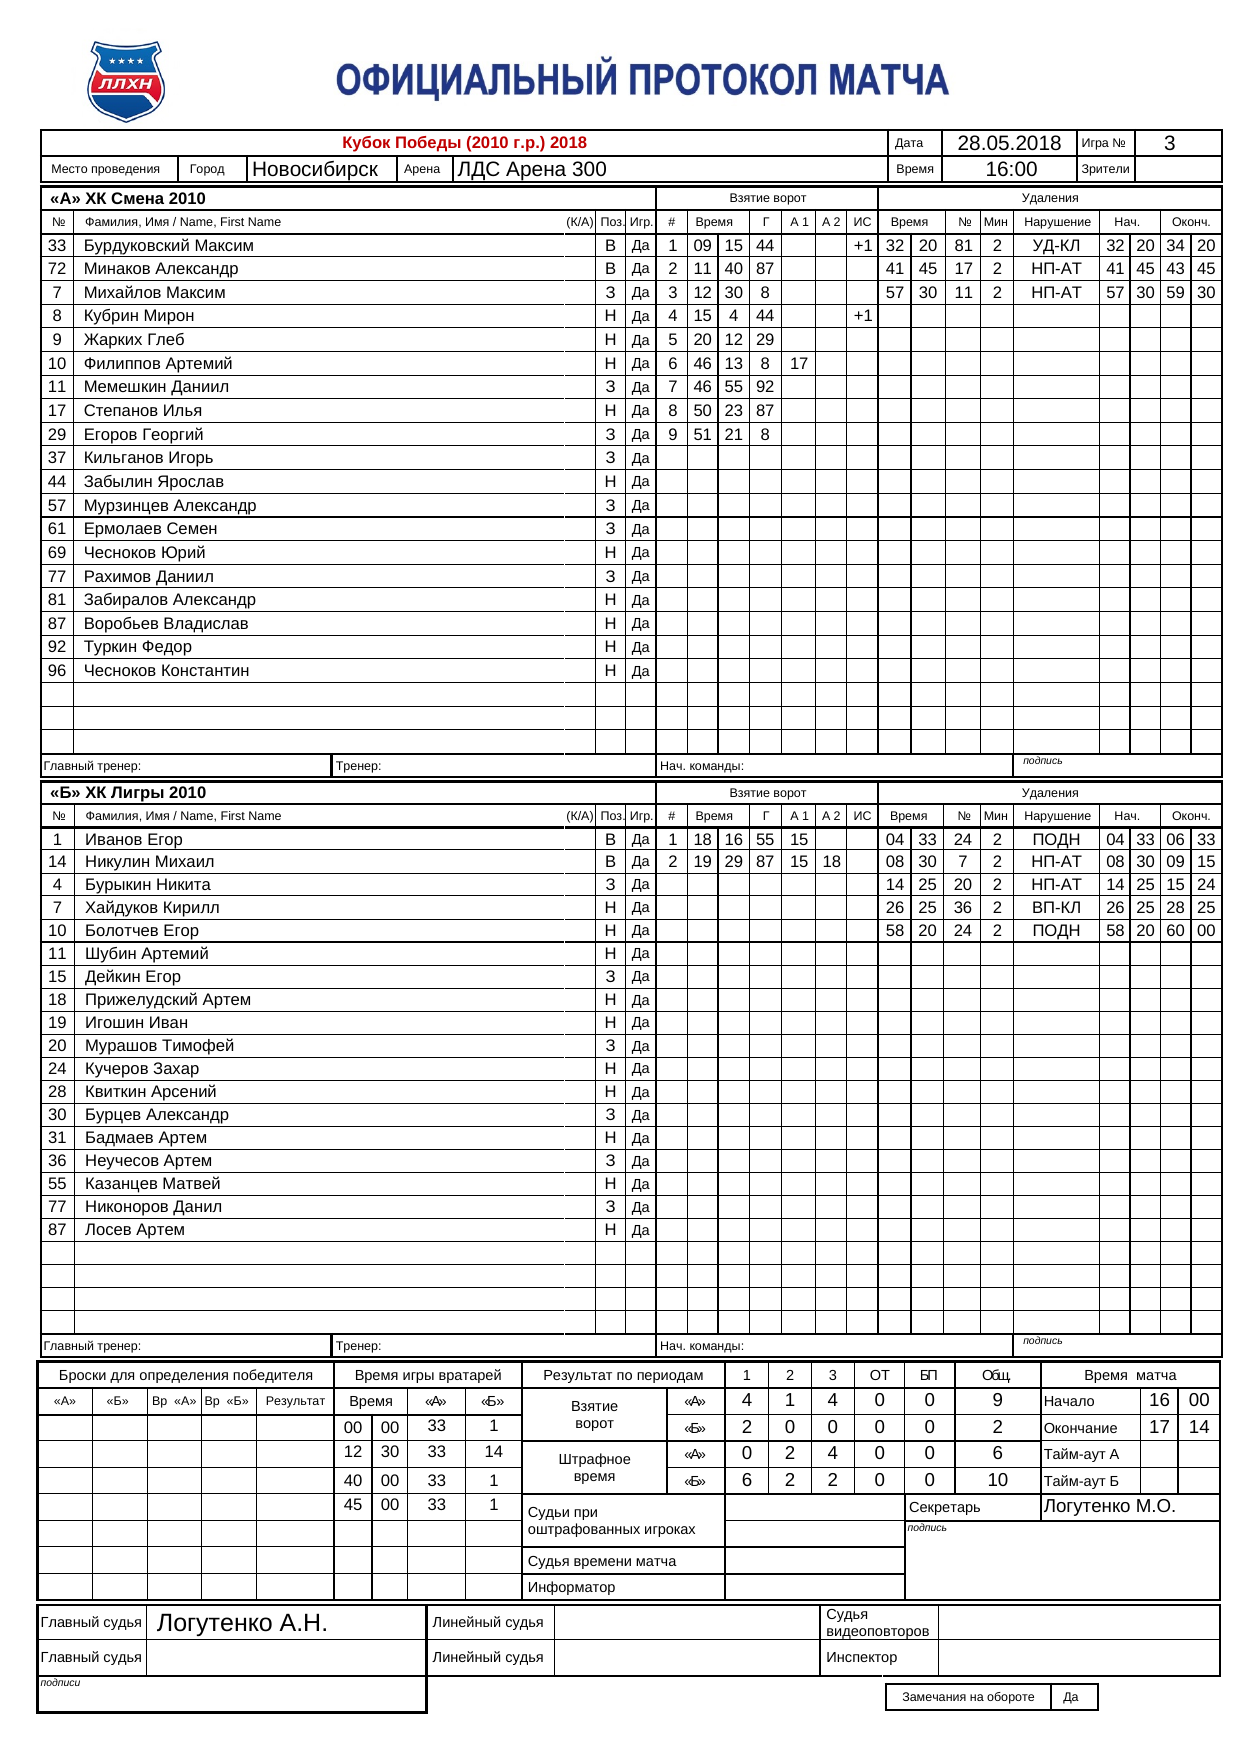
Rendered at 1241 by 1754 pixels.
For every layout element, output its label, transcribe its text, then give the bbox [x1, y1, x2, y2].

table_cell Н [596, 943, 625, 964]
table_cell Бурдуковский Максим [74, 235, 564, 256]
table_cell [1014, 636, 1099, 658]
table_cell [912, 470, 945, 493]
table_cell Туркин Федор [74, 636, 564, 658]
table_cell [782, 659, 815, 682]
picture [5, 28, 1179, 129]
table_cell [879, 730, 910, 753]
table_cell № [944, 805, 980, 826]
table_cell [879, 541, 910, 564]
table_cell [981, 966, 1013, 987]
table_cell [750, 920, 781, 941]
table_cell [657, 1035, 687, 1057]
table_header «Б» ХК Лигры 2010 [42, 783, 655, 803]
table_cell [1192, 376, 1221, 398]
table_cell Логутенко М.О. [1042, 1495, 1219, 1520]
table_cell [74, 730, 564, 753]
table_cell [1100, 352, 1129, 374]
table_cell [879, 588, 910, 611]
table_cell 2 [812, 1468, 854, 1493]
table_cell [981, 470, 1013, 493]
table_cell З [596, 423, 625, 445]
table_cell 30 [1131, 850, 1160, 872]
table_cell 33 [1192, 829, 1221, 849]
table_cell [782, 541, 815, 564]
table_cell 8 [42, 305, 73, 327]
table_cell [719, 707, 749, 729]
table_cell [1014, 565, 1099, 587]
table_cell [565, 1219, 595, 1241]
table_cell [782, 989, 815, 1011]
table_cell [565, 399, 595, 422]
table_cell [596, 683, 625, 706]
table_cell [148, 1521, 201, 1546]
table_cell [1161, 1311, 1190, 1333]
table_cell [939, 1606, 1219, 1639]
table_cell [1161, 352, 1190, 374]
table_cell 8 [750, 352, 781, 374]
table_cell [719, 1219, 749, 1241]
table_cell [42, 1311, 74, 1333]
table_cell [596, 730, 625, 753]
table_cell [879, 352, 910, 374]
table_cell [657, 966, 687, 987]
table_cell 00 [373, 1416, 407, 1440]
table_cell [565, 1242, 595, 1264]
table_cell [879, 1127, 910, 1149]
table_cell [1014, 376, 1099, 398]
table_cell 1 [769, 1389, 811, 1413]
table_cell [657, 588, 687, 611]
table_cell 06 [1161, 829, 1190, 849]
table_cell [912, 1288, 943, 1310]
table_cell [1192, 399, 1221, 422]
table_cell [1131, 1035, 1160, 1057]
table_cell ИС [847, 805, 877, 826]
table_cell [1014, 1035, 1099, 1057]
table_cell [782, 1081, 815, 1103]
table_cell [1100, 541, 1129, 564]
table_cell [782, 874, 815, 895]
table_cell [981, 612, 1013, 634]
table_cell [981, 588, 1013, 611]
table_cell [1192, 659, 1221, 682]
table_cell [816, 328, 846, 351]
table_cell [1131, 1311, 1160, 1333]
table_cell [719, 659, 749, 682]
table_cell 45 [1131, 257, 1160, 280]
table_cell 34 [1161, 235, 1190, 256]
table_cell 12 [719, 328, 749, 351]
table_cell Н [596, 920, 625, 941]
table_cell [750, 1012, 781, 1033]
table_cell Да [626, 399, 655, 422]
table_cell [981, 494, 1013, 516]
table_cell [1161, 494, 1190, 516]
table_cell [912, 1173, 943, 1195]
table_cell 46 [688, 352, 717, 374]
table_cell [657, 1104, 687, 1126]
table_cell [1161, 518, 1190, 540]
table_cell Нач. команды: [657, 1335, 1012, 1356]
table_cell [1131, 541, 1160, 564]
table_cell [1100, 683, 1129, 706]
table_cell [657, 1150, 687, 1172]
table_cell [912, 1196, 943, 1218]
table_cell Главный тренер: [42, 755, 330, 776]
table_cell [750, 966, 781, 987]
table_cell 51 [688, 423, 717, 445]
table_cell [1100, 730, 1129, 753]
table_cell [565, 683, 595, 706]
table_cell [93, 1547, 147, 1573]
table_cell [782, 1219, 815, 1241]
table_cell [1192, 1242, 1221, 1264]
table_cell Неучесов Артем [75, 1150, 564, 1172]
table_cell [816, 829, 846, 849]
table_cell [1100, 1242, 1129, 1264]
table_cell [750, 1219, 781, 1241]
table_cell 20 [912, 235, 945, 256]
table_cell 4 [719, 305, 749, 327]
table_cell 2 [981, 235, 1013, 256]
table_cell 8 [750, 281, 781, 303]
table_cell Тайм-аут А [1042, 1441, 1140, 1467]
table_cell Егоров Георгий [74, 423, 564, 445]
table_cell [750, 707, 781, 729]
table_cell [981, 989, 1013, 1011]
table_cell [688, 1196, 717, 1218]
table_cell [565, 612, 595, 634]
table_cell [782, 966, 815, 987]
table_cell 20 [42, 1035, 74, 1057]
table_cell [688, 636, 717, 658]
table_cell [335, 1574, 371, 1599]
table_cell Да [626, 1150, 655, 1172]
table_cell [688, 565, 717, 587]
table_cell Да [626, 850, 655, 872]
table_cell [750, 1058, 781, 1079]
table_cell +1 [847, 235, 877, 256]
table_cell Секретарь [906, 1495, 1040, 1520]
table_cell 41 [879, 257, 910, 280]
table_cell 45 [1192, 257, 1221, 280]
table_cell 92 [42, 636, 73, 658]
table_cell [626, 730, 655, 753]
table_cell [1100, 423, 1129, 445]
table_cell Чесноков Константин [74, 659, 564, 682]
table_cell [912, 1104, 943, 1126]
table_cell [946, 494, 980, 516]
table_cell [912, 730, 945, 753]
table_cell [912, 1242, 943, 1264]
table_cell [912, 1012, 943, 1033]
table_cell [626, 1242, 655, 1264]
table_cell 11 [42, 943, 74, 964]
table_cell 4 [812, 1442, 854, 1467]
table_cell [1100, 1035, 1129, 1057]
table_cell [1100, 518, 1129, 540]
table_cell [565, 636, 595, 658]
table_cell 87 [42, 1219, 74, 1241]
table_cell # [657, 805, 687, 826]
table_cell [782, 1127, 815, 1149]
table_cell Время [335, 1389, 407, 1413]
table_cell [847, 1311, 877, 1333]
table_cell [879, 1081, 910, 1103]
table_cell [42, 730, 73, 753]
table_cell [657, 1081, 687, 1103]
table_cell 10 [42, 920, 74, 941]
table_cell [981, 399, 1013, 422]
table_cell [847, 920, 877, 941]
table_cell Да [626, 1127, 655, 1149]
table_cell [816, 541, 846, 564]
table_cell [335, 1547, 371, 1573]
table_cell # [657, 211, 687, 233]
table_cell 4 [812, 1389, 854, 1413]
table_cell 33 [408, 1416, 465, 1440]
table_cell [1192, 989, 1221, 1011]
table_cell [1161, 1127, 1190, 1149]
table_cell [42, 1242, 74, 1264]
table_cell [981, 943, 1013, 964]
table_cell [912, 588, 945, 611]
table_cell 21 [719, 423, 749, 445]
table_cell [719, 966, 749, 987]
table_cell Да [626, 1173, 655, 1195]
table_cell Да [626, 376, 655, 398]
table_cell [981, 305, 1013, 327]
table_cell [847, 1219, 877, 1241]
table_cell [944, 966, 980, 987]
table_cell [816, 1058, 846, 1079]
table_cell [1192, 1196, 1221, 1218]
table_cell [1161, 1104, 1190, 1126]
table_cell [1192, 1150, 1221, 1172]
table_cell [719, 1104, 749, 1126]
table_cell [782, 683, 815, 706]
table_cell 57 [879, 281, 910, 303]
table_cell [565, 874, 595, 895]
table_cell [657, 1196, 687, 1218]
table_cell [750, 541, 781, 564]
table_cell В [596, 850, 625, 872]
table_cell [1192, 1127, 1221, 1149]
table_cell [1192, 966, 1221, 987]
table_cell [944, 1288, 980, 1310]
table_cell Судья видеоповторов [821, 1606, 938, 1639]
table_cell НП-АТ [1014, 874, 1099, 895]
table_cell [1131, 683, 1160, 706]
table_cell 0 [769, 1415, 811, 1440]
table_cell [816, 446, 846, 469]
table_cell Мемешкин Даниил [74, 376, 564, 398]
table_cell [202, 1574, 256, 1599]
table_cell [1014, 541, 1099, 564]
table_cell [1014, 588, 1099, 611]
table_cell 3 [657, 281, 687, 303]
table_cell [1161, 1081, 1190, 1103]
table_cell [1014, 399, 1099, 422]
table_cell [879, 1265, 910, 1287]
table_cell [879, 683, 910, 706]
table_cell [565, 1012, 595, 1033]
table_cell [782, 518, 815, 540]
table_cell [981, 1173, 1013, 1195]
table_cell [74, 683, 564, 706]
table_cell [565, 494, 595, 516]
table_cell [1192, 1288, 1221, 1310]
table_cell 77 [42, 565, 73, 587]
table_cell З [596, 281, 625, 303]
table_cell [1192, 328, 1221, 351]
table_cell [1014, 328, 1099, 351]
table_cell [847, 1265, 877, 1287]
table_cell [373, 1574, 407, 1599]
table_cell [946, 636, 980, 658]
table_cell 44 [750, 305, 781, 327]
table_cell [912, 541, 945, 564]
table_cell [847, 1196, 877, 1218]
table_cell [657, 659, 687, 682]
table_cell [719, 565, 749, 587]
table_cell [1014, 1288, 1099, 1310]
table_cell [1014, 305, 1099, 327]
table_cell [946, 541, 980, 564]
table_cell 13 [719, 352, 749, 374]
table_cell 0 [855, 1389, 904, 1413]
table_cell 57 [1100, 281, 1129, 303]
table_cell 15 [42, 966, 74, 987]
table_cell Время [889, 157, 941, 181]
table_cell Да [626, 636, 655, 658]
table_cell [750, 518, 781, 540]
table_cell Да [626, 328, 655, 351]
table_cell [816, 636, 846, 658]
table_cell [1131, 989, 1160, 1011]
table_cell [42, 707, 73, 729]
table_cell [596, 1242, 625, 1264]
table_cell [1014, 1012, 1099, 1033]
table_cell Вр «А» [148, 1389, 201, 1413]
table_cell 14 [1179, 1415, 1219, 1440]
table_cell [1131, 376, 1160, 398]
table_cell 7 [42, 896, 74, 918]
table_cell [1100, 1150, 1129, 1172]
table_cell З [596, 1104, 625, 1126]
table_cell [879, 1242, 910, 1264]
table_cell [1161, 1150, 1190, 1172]
table_cell Время [688, 805, 749, 826]
table_cell [782, 399, 815, 422]
table_cell [816, 1127, 846, 1149]
table_cell [688, 1012, 717, 1033]
table_cell Кучеров Захар [75, 1058, 564, 1079]
table_cell [847, 1127, 877, 1149]
table_cell Да [626, 1058, 655, 1079]
table_cell 33 [408, 1494, 465, 1520]
table_cell Время [879, 805, 943, 826]
table_cell [1141, 1441, 1177, 1467]
table_cell [816, 1265, 846, 1287]
table_cell [750, 874, 781, 895]
table_cell [39, 1547, 92, 1573]
table_cell [657, 683, 687, 706]
table_cell [726, 1548, 904, 1573]
table_cell [1131, 707, 1160, 729]
table_header ОТ [855, 1363, 904, 1387]
table_cell 50 [688, 399, 717, 422]
table_cell Да [626, 446, 655, 469]
table_cell [912, 352, 945, 374]
table_cell Да [626, 1104, 655, 1126]
table_cell [626, 683, 655, 706]
table_cell [657, 541, 687, 564]
table_cell [782, 1104, 815, 1126]
table_cell [1131, 1242, 1160, 1264]
table_cell [1161, 989, 1190, 1011]
table_cell 12 [688, 281, 717, 303]
table_cell [719, 636, 749, 658]
table_cell [1131, 423, 1160, 445]
table_cell 61 [42, 518, 73, 540]
table_cell [93, 1441, 147, 1467]
table_cell [847, 328, 877, 351]
table_cell [816, 966, 846, 987]
table_cell [847, 896, 877, 918]
table_cell [1131, 612, 1160, 634]
table_cell 8 [750, 423, 781, 445]
table_cell [257, 1547, 333, 1573]
table_cell 87 [750, 399, 781, 422]
table_cell [565, 1127, 595, 1149]
table_cell [1192, 305, 1221, 327]
table_cell В [596, 257, 625, 280]
table_cell [750, 989, 781, 1011]
table_cell [688, 989, 717, 1011]
table_cell [879, 943, 910, 964]
table_cell [1131, 399, 1160, 422]
table_cell [847, 829, 877, 849]
table_cell [782, 1012, 815, 1033]
table_cell [74, 707, 564, 729]
table_cell Время [688, 211, 749, 233]
table_cell 0 [855, 1442, 904, 1467]
table_header Дата [889, 131, 941, 155]
table_cell [1131, 1288, 1160, 1310]
table_cell 2 [657, 850, 687, 872]
table_cell 9 [956, 1389, 1040, 1413]
table_cell [782, 1311, 815, 1333]
table_cell [688, 707, 717, 729]
table_cell [981, 1242, 1013, 1264]
table_cell 25 [1131, 896, 1160, 918]
table_cell 10 [956, 1468, 1040, 1493]
table_cell [1014, 423, 1099, 445]
table_cell [39, 1468, 92, 1493]
table_cell [912, 446, 945, 469]
table_cell [719, 1127, 749, 1149]
table_cell [148, 1494, 201, 1520]
table_cell [750, 565, 781, 587]
table_cell [1161, 588, 1190, 611]
table_header 3 [812, 1363, 854, 1387]
table_cell [1100, 1104, 1129, 1126]
table_cell [688, 1081, 717, 1103]
table_cell [750, 1150, 781, 1172]
table_cell [912, 518, 945, 540]
table_cell подпись [1014, 1335, 1221, 1356]
table_cell [912, 943, 943, 964]
table_cell 2 [769, 1442, 811, 1467]
table_cell Н [596, 989, 625, 1011]
table_cell [257, 1521, 333, 1546]
table_cell [1014, 943, 1099, 964]
table_cell Фамилия, Имя / Name, First Name [74, 211, 565, 233]
table_cell 29 [42, 423, 73, 445]
table_cell [946, 352, 980, 374]
table_cell [1161, 446, 1190, 469]
table_cell [202, 1416, 256, 1440]
table_cell Игр. [626, 805, 655, 826]
table_cell Бадмаев Артем [75, 1127, 564, 1149]
table_cell [981, 1265, 1013, 1287]
table_cell [816, 1219, 846, 1241]
table_cell [688, 1173, 717, 1195]
table_header Удаления [879, 783, 1221, 803]
table_cell [565, 565, 595, 587]
table_cell [565, 966, 595, 987]
table_cell [719, 989, 749, 1011]
table_cell [847, 874, 877, 895]
table_cell [946, 328, 980, 351]
table_cell [148, 1441, 201, 1467]
table_cell [816, 1196, 846, 1218]
table_cell Да [626, 1219, 655, 1241]
table_cell [750, 612, 781, 634]
table_cell [1192, 683, 1221, 706]
table_cell [1014, 730, 1099, 753]
table_cell [912, 1311, 943, 1333]
table_cell [816, 943, 846, 964]
table_cell Поз. [596, 211, 625, 233]
table_cell [1131, 1173, 1160, 1195]
table_cell [1192, 565, 1221, 587]
table_cell [981, 328, 1013, 351]
table_cell [39, 1574, 92, 1599]
table_cell [1014, 352, 1099, 374]
table_cell [816, 896, 846, 918]
table_cell 44 [42, 470, 73, 493]
table_cell [1100, 636, 1129, 658]
table_cell [1161, 1173, 1190, 1195]
table_cell Главный судья [39, 1640, 146, 1675]
table_cell [657, 612, 687, 634]
table_cell [750, 1196, 781, 1218]
table_cell [688, 1288, 717, 1310]
table_cell [1179, 1468, 1219, 1493]
table_cell [1161, 1265, 1190, 1287]
table_cell [912, 659, 945, 682]
table_cell [1131, 659, 1160, 682]
table_cell [816, 1012, 846, 1033]
table_cell 55 [42, 1173, 74, 1195]
table_cell [688, 541, 717, 564]
table_cell [719, 1311, 749, 1333]
table_cell [335, 1521, 371, 1546]
table_cell НП-АТ [1014, 257, 1099, 280]
table_cell 28 [1161, 896, 1190, 918]
table_cell [719, 446, 749, 469]
table_cell 0 [855, 1415, 904, 1440]
table_cell [1192, 1219, 1221, 1241]
table_cell [1161, 399, 1190, 422]
table_cell Н [596, 1173, 625, 1195]
table_cell Тренер: [333, 755, 655, 776]
table_cell [946, 707, 980, 729]
table_cell Да [626, 829, 655, 849]
table_cell 15 [1161, 874, 1190, 895]
table_cell [719, 730, 749, 753]
table_cell Да [626, 257, 655, 280]
table_cell [565, 896, 595, 918]
table_cell Да [626, 352, 655, 374]
table_cell 2 [981, 896, 1013, 918]
table_cell [1161, 683, 1190, 706]
table_cell В [596, 235, 625, 256]
table_cell 0 [905, 1442, 954, 1467]
table_cell [202, 1494, 256, 1520]
table_cell [565, 1035, 595, 1057]
table_cell [565, 829, 595, 849]
table_cell [565, 1288, 595, 1310]
table_cell [1141, 1468, 1177, 1493]
table_cell Да [626, 896, 655, 918]
table_cell 09 [688, 235, 717, 256]
table_cell Да [626, 1012, 655, 1033]
table_cell [1131, 305, 1160, 327]
table_cell [719, 1173, 749, 1195]
table_cell [847, 659, 877, 682]
table_cell [981, 1311, 1013, 1333]
table_cell [726, 1521, 904, 1546]
table_cell 26 [1100, 896, 1129, 918]
table_cell [626, 1288, 655, 1310]
table_cell [657, 943, 687, 964]
table_cell [565, 730, 595, 753]
table_cell Н [596, 1127, 625, 1149]
table_cell «Б » [466, 1389, 521, 1413]
table_cell Да [626, 874, 655, 895]
table_cell ПОДН [1014, 829, 1099, 849]
table_cell [912, 966, 943, 987]
table_cell Воробьев Владислав [74, 612, 564, 634]
table_cell [719, 683, 749, 706]
table_cell [1014, 612, 1099, 634]
table_cell [1192, 494, 1221, 516]
table_cell [565, 1081, 595, 1103]
table_cell 2 [981, 257, 1013, 280]
table_cell [1014, 518, 1099, 540]
table_cell А 1 [782, 805, 815, 826]
table_cell [565, 1265, 595, 1287]
table_cell [1131, 328, 1160, 351]
table_cell 20 [1131, 235, 1160, 256]
table_cell 16 [719, 829, 749, 849]
table_cell [565, 235, 595, 256]
table_cell [750, 1035, 781, 1057]
table_cell [816, 352, 846, 374]
table_cell [1192, 446, 1221, 469]
table_cell (К/А) [565, 211, 595, 233]
table_cell Н [596, 305, 625, 327]
table_cell Нарушение [1014, 211, 1099, 233]
table_cell Хайдуков Кирилл [75, 896, 564, 918]
table_cell № [42, 805, 74, 826]
table_cell [657, 470, 687, 493]
table_cell А 1 [782, 211, 815, 233]
table_cell 15 [719, 235, 749, 256]
table_cell Да [626, 1196, 655, 1218]
table_cell [688, 920, 717, 941]
table_cell [981, 1288, 1013, 1310]
table_cell [75, 1311, 564, 1333]
table_cell [946, 588, 980, 611]
table_cell 04 [1100, 829, 1129, 849]
table_cell [782, 707, 815, 729]
table_cell Н [596, 328, 625, 351]
table_cell [912, 1265, 943, 1287]
table_cell [981, 707, 1013, 729]
table_cell 1 [657, 829, 687, 849]
table_cell 14 [1100, 874, 1129, 895]
table_cell [1100, 494, 1129, 516]
table_cell [657, 565, 687, 587]
table_cell 30 [912, 281, 945, 303]
table_cell [1131, 943, 1160, 964]
table_cell 14 [42, 850, 74, 872]
table_cell [847, 612, 877, 634]
table_cell [565, 850, 595, 872]
table_cell 00 [373, 1468, 407, 1493]
table_cell [912, 636, 945, 658]
table_cell 9 [42, 328, 73, 351]
table_cell [946, 518, 980, 540]
table_cell [879, 966, 910, 987]
table_cell [816, 874, 846, 895]
table_cell Да [626, 920, 655, 941]
table_cell 30 [1192, 281, 1221, 303]
table_cell 00 [335, 1416, 371, 1440]
table_cell [1014, 1173, 1099, 1195]
table_cell [883, 1677, 1220, 1681]
table_cell [1100, 565, 1129, 587]
table_cell [879, 494, 910, 516]
table_cell [847, 423, 877, 445]
table_cell 33 [1131, 829, 1160, 849]
table_cell № [42, 211, 73, 233]
table_cell 25 [1131, 874, 1160, 895]
table_cell [1014, 446, 1099, 469]
table_cell [1131, 470, 1160, 493]
table_cell [1131, 636, 1160, 658]
table_cell В [596, 829, 625, 849]
table_cell [847, 943, 877, 964]
table_cell [1014, 1150, 1099, 1172]
table_cell [879, 1150, 910, 1172]
table_cell [847, 281, 877, 303]
table_cell [816, 588, 846, 611]
table_cell [565, 470, 595, 493]
table_cell [879, 423, 910, 445]
table_cell 17 [946, 257, 980, 280]
table_cell [944, 1081, 980, 1103]
table_cell 58 [1100, 920, 1129, 941]
table_cell [565, 659, 595, 682]
table_cell [782, 1173, 815, 1195]
table_cell 19 [42, 1012, 74, 1033]
table_cell [1014, 966, 1099, 987]
table_cell Михайлов Максим [74, 281, 564, 303]
table_cell «А» [668, 1389, 724, 1413]
table_cell [782, 328, 815, 351]
table_cell [946, 470, 980, 493]
table_cell [981, 1035, 1013, 1057]
table_cell 0 [855, 1468, 904, 1493]
table_cell [1192, 1104, 1221, 1126]
table_cell 44 [750, 235, 781, 256]
table_cell 2 [981, 850, 1013, 872]
table_cell [688, 446, 717, 469]
table_cell [946, 683, 980, 706]
table_cell [565, 305, 595, 327]
table_cell 24 [944, 829, 980, 849]
table_header 3 [1136, 131, 1221, 155]
table_cell [657, 920, 687, 941]
table_cell [688, 943, 717, 964]
table_cell 4 [42, 874, 74, 895]
table_cell [944, 1104, 980, 1126]
table_cell [1100, 707, 1129, 729]
table_cell [944, 1150, 980, 1172]
table_cell Мин [981, 211, 1013, 233]
table_cell [719, 1265, 749, 1287]
table_header Броски для определения победителя [39, 1363, 333, 1387]
table_cell [879, 1012, 910, 1033]
table_cell [944, 1265, 980, 1287]
table_cell [1131, 588, 1160, 611]
table_cell [1161, 943, 1190, 964]
table_cell [148, 1416, 201, 1440]
table_cell [1131, 730, 1160, 753]
table_cell 00 [373, 1494, 407, 1520]
table_cell [981, 352, 1013, 374]
table_cell [816, 470, 846, 493]
table_cell Линейный судья [428, 1640, 554, 1675]
table_cell [42, 1288, 74, 1310]
table_cell Мурашов Тимофей [75, 1035, 564, 1057]
table_cell Болотчев Егор [75, 920, 564, 941]
table_cell 09 [1161, 850, 1190, 872]
table_cell [847, 1081, 877, 1103]
table_cell 6 [956, 1442, 1040, 1467]
table_header «А» ХК Смена 2010 [42, 188, 655, 209]
table_cell [688, 470, 717, 493]
table_header Замечания на обороте [887, 1685, 1050, 1709]
table_cell [847, 352, 877, 374]
table_cell [912, 565, 945, 587]
table_cell 1 [466, 1468, 521, 1493]
table_cell [944, 1242, 980, 1264]
table_cell 59 [1161, 281, 1190, 303]
table_cell [847, 1242, 877, 1264]
table_cell [750, 1311, 781, 1333]
table_cell [1161, 1035, 1190, 1057]
table_cell [981, 1219, 1013, 1241]
table_cell [719, 1242, 749, 1264]
table_cell [946, 399, 980, 422]
table_cell [816, 281, 846, 303]
table_cell [879, 470, 910, 493]
table_cell [847, 850, 877, 872]
table_header Общ. [956, 1363, 1040, 1387]
table_cell [847, 1035, 877, 1057]
table_cell З [596, 874, 625, 895]
table_cell [879, 1104, 910, 1126]
table_cell [719, 518, 749, 540]
table_cell [782, 1035, 815, 1057]
table_cell [565, 541, 595, 564]
table_cell 45 [912, 257, 945, 280]
table_cell Н [596, 1081, 625, 1103]
table_cell [750, 943, 781, 964]
table_cell [816, 1173, 846, 1195]
table_cell [565, 1058, 595, 1079]
table_cell [75, 1288, 564, 1310]
table_cell [1100, 1219, 1129, 1241]
table_cell ВП-КЛ [1014, 896, 1099, 918]
table_cell Н [596, 1219, 625, 1241]
table_cell подпись [906, 1522, 1219, 1599]
table_cell Да [626, 659, 655, 682]
table_cell [816, 518, 846, 540]
table_cell [39, 1494, 92, 1520]
table_cell [782, 920, 815, 941]
table_cell [847, 730, 877, 753]
table_cell Новосибирск [248, 157, 396, 181]
table_cell Вр «Б» [202, 1389, 256, 1413]
table_cell [1192, 636, 1221, 658]
table_cell З [596, 1196, 625, 1218]
table_cell [657, 1311, 687, 1333]
table_cell [816, 1242, 846, 1264]
table_cell [466, 1521, 521, 1546]
table_cell [912, 399, 945, 422]
table_cell Информатор [523, 1575, 724, 1599]
table_cell [879, 446, 910, 469]
table_cell [847, 257, 877, 280]
table_cell [944, 1173, 980, 1195]
table_cell [1014, 989, 1099, 1011]
table_cell 16:00 [943, 157, 1076, 181]
table_cell [148, 1547, 201, 1573]
table_cell 28 [42, 1081, 74, 1103]
table_cell [657, 1242, 687, 1264]
table_cell [555, 1640, 819, 1675]
table_cell 31 [42, 1127, 74, 1149]
table_cell [782, 1242, 815, 1264]
table_cell Место проведения [42, 157, 177, 181]
table_cell [408, 1547, 465, 1573]
table_cell [565, 518, 595, 540]
table_cell [1131, 1081, 1160, 1103]
table_cell Окончание [1042, 1415, 1140, 1440]
table_cell [1014, 1081, 1099, 1103]
table_cell Н [596, 352, 625, 374]
table_cell 2 [981, 874, 1013, 895]
table_cell [879, 305, 910, 327]
table_cell [981, 1081, 1013, 1103]
table_cell [1014, 707, 1099, 729]
table_cell [1014, 1242, 1099, 1264]
table_cell [688, 588, 717, 611]
table_cell (К/А) [565, 805, 595, 826]
table_cell [1014, 1127, 1099, 1149]
table_header Взятие ворот [657, 783, 877, 803]
table_cell [565, 1311, 595, 1333]
table_cell [847, 588, 877, 611]
table_cell Линейный судья [428, 1606, 554, 1639]
table_cell «А» [408, 1389, 465, 1413]
table_cell 2 [769, 1468, 811, 1493]
table_cell [750, 494, 781, 516]
table_cell [555, 1606, 819, 1639]
table_cell [257, 1416, 333, 1440]
table_cell [565, 1196, 595, 1218]
table_cell [719, 1196, 749, 1218]
table_cell Да [626, 943, 655, 964]
table_cell [1014, 470, 1099, 493]
table_header Удаления [879, 188, 1221, 209]
table_cell 4 [657, 305, 687, 327]
table_cell [1161, 376, 1190, 398]
table_cell [257, 1574, 333, 1599]
table_cell [688, 518, 717, 540]
table_cell З [596, 446, 625, 469]
table_cell Главный тренер: [42, 1335, 330, 1356]
table_cell [816, 235, 846, 256]
table_cell [981, 376, 1013, 398]
table_cell 6 [726, 1468, 768, 1493]
table_cell [565, 943, 595, 964]
table_cell [782, 1058, 815, 1079]
table_cell [782, 470, 815, 493]
table_cell 11 [688, 257, 717, 280]
table_cell [944, 1058, 980, 1079]
table_cell [981, 541, 1013, 564]
table_cell [688, 612, 717, 634]
table_cell ПОДН [1014, 920, 1099, 941]
table_cell УД-КЛ [1014, 235, 1099, 256]
table_cell [596, 1311, 625, 1333]
table_cell [816, 305, 846, 327]
table_cell 7 [42, 281, 73, 303]
table_cell [1131, 1104, 1160, 1126]
table_cell [1161, 423, 1190, 445]
table_cell Город [179, 157, 246, 181]
table_cell [257, 1494, 333, 1520]
table_cell [1100, 1127, 1129, 1149]
table_cell [657, 874, 687, 895]
table_cell Да [626, 1081, 655, 1103]
table_cell 45 [335, 1494, 371, 1520]
table_cell Да [626, 235, 655, 256]
table_cell 20 [944, 874, 980, 895]
table_cell [847, 1288, 877, 1310]
table_cell [565, 989, 595, 1011]
table_cell [626, 1265, 655, 1287]
table_cell [1014, 1196, 1099, 1218]
table_cell [981, 659, 1013, 682]
table_cell Фамилия, Имя / Name, First Name [75, 805, 565, 826]
table_cell [879, 636, 910, 658]
table_cell [1014, 1058, 1099, 1079]
table_cell Арена [398, 157, 452, 181]
table_cell Да [626, 588, 655, 611]
table_cell [750, 1173, 781, 1195]
table_cell 40 [335, 1468, 371, 1493]
table_cell [1014, 494, 1099, 516]
table_cell [1014, 683, 1099, 706]
table_cell [688, 1058, 717, 1079]
table_cell [688, 1265, 717, 1287]
table_cell [816, 1150, 846, 1172]
table_cell подпись [1014, 755, 1221, 776]
table_cell [466, 1547, 521, 1573]
table_cell [1100, 446, 1129, 469]
table_cell [565, 920, 595, 941]
table_cell [626, 707, 655, 729]
table_cell 87 [42, 612, 73, 634]
table_cell [1192, 730, 1221, 753]
table_cell З [596, 1035, 625, 1057]
table_cell З [596, 966, 625, 987]
table_cell 33 [912, 829, 943, 849]
table_cell [719, 920, 749, 941]
table_cell Игошин Иван [75, 1012, 564, 1033]
table_cell [719, 541, 749, 564]
table_cell [565, 707, 595, 729]
table_cell Тренер: [333, 1335, 655, 1356]
table_cell [1161, 1288, 1190, 1310]
table_cell [565, 1104, 595, 1126]
table_cell 69 [42, 541, 73, 564]
table_cell [879, 328, 910, 351]
table_cell Степанов Илья [74, 399, 564, 422]
table_cell Г [750, 211, 781, 233]
table_cell [657, 1012, 687, 1033]
table_cell [912, 494, 945, 516]
table_cell [782, 376, 815, 398]
table_cell [1161, 470, 1190, 493]
table_cell Мурзинцев Александр [74, 494, 564, 516]
table_cell [657, 1173, 687, 1195]
table_cell Игр. [626, 211, 655, 233]
table_cell Да [626, 518, 655, 540]
table_cell [657, 1219, 687, 1241]
table_cell [782, 588, 815, 611]
table_cell [148, 1468, 201, 1493]
table_cell Никоноров Данил [75, 1196, 564, 1218]
table_cell Нарушение [1014, 805, 1099, 826]
table_cell Тайм-аут Б [1042, 1468, 1140, 1493]
table_cell [688, 683, 717, 706]
table_cell [719, 494, 749, 516]
table_cell 33 [42, 235, 73, 256]
table_cell 30 [912, 850, 943, 872]
table_header Взятие ворот [657, 188, 877, 209]
table_cell [816, 989, 846, 1011]
table_cell [981, 1012, 1013, 1033]
table_cell 16 [1141, 1389, 1177, 1413]
table_cell Н [596, 1058, 625, 1079]
table_cell [657, 636, 687, 658]
table_cell [879, 518, 910, 540]
table_cell [596, 1265, 625, 1287]
table_cell [657, 494, 687, 516]
table_cell [1136, 157, 1221, 181]
table_cell [565, 328, 595, 351]
table_cell [1014, 1104, 1099, 1126]
table_cell 24 [944, 920, 980, 941]
table_cell Кубрин Мирон [74, 305, 564, 327]
table_cell 15 [1192, 850, 1221, 872]
table_cell Судьи при оштрафованных игроках [523, 1495, 724, 1546]
table_cell [1192, 1311, 1221, 1333]
table_cell [981, 423, 1013, 445]
table_cell 8 [657, 399, 687, 422]
table_cell [946, 730, 980, 753]
table_cell [1100, 376, 1129, 398]
table_cell [565, 352, 595, 374]
table_cell Н [596, 399, 625, 422]
table_cell 33 [408, 1468, 465, 1493]
table_cell 30 [42, 1104, 74, 1126]
table_cell [148, 1574, 201, 1599]
table_cell [879, 565, 910, 587]
table_cell [816, 376, 846, 398]
table_cell 87 [750, 850, 781, 872]
table_cell [816, 707, 846, 729]
table_cell Н [596, 612, 625, 634]
table_cell [1100, 328, 1129, 351]
table_cell [782, 1196, 815, 1218]
table_cell [1099, 1682, 1220, 1711]
table_cell [1192, 470, 1221, 493]
table_cell [944, 1012, 980, 1033]
table_cell 92 [750, 376, 781, 398]
table_cell [879, 612, 910, 634]
table_cell [257, 1441, 333, 1467]
table_cell [782, 1265, 815, 1287]
table_cell [1161, 541, 1190, 564]
table_cell [847, 707, 877, 729]
table_cell Да [626, 470, 655, 493]
table_cell Г [750, 805, 781, 826]
table_cell 04 [879, 829, 910, 849]
table_cell Логутенко А.Н. [147, 1606, 425, 1639]
table_cell [750, 1127, 781, 1149]
table_cell Забиралов Александр [74, 588, 564, 611]
table_cell [688, 1311, 717, 1333]
table_cell 41 [1100, 257, 1129, 280]
table_cell [1014, 1219, 1099, 1241]
table_cell [1161, 1219, 1190, 1241]
table_cell [1131, 966, 1160, 987]
table_cell Инспектор [821, 1640, 938, 1675]
table_header Игра № [1078, 131, 1134, 155]
table_cell [565, 1173, 595, 1195]
table_cell [782, 305, 815, 327]
table_cell [944, 1127, 980, 1149]
table_cell 36 [944, 896, 980, 918]
table_cell [1161, 966, 1190, 987]
table_cell подписи [39, 1677, 425, 1711]
table_header 2 [769, 1363, 811, 1387]
table_cell [565, 588, 595, 611]
table_cell [981, 1058, 1013, 1079]
table_cell Взятие ворот [523, 1389, 666, 1440]
table_cell [719, 612, 749, 634]
table_cell [657, 707, 687, 729]
table_cell [1192, 518, 1221, 540]
table_cell [782, 1150, 815, 1172]
table_cell Минаков Александр [74, 257, 564, 280]
table_cell [946, 446, 980, 469]
table_cell Н [596, 470, 625, 493]
table_cell 7 [657, 376, 687, 398]
table_cell [719, 1012, 749, 1033]
table_cell 9 [657, 423, 687, 445]
table_cell [408, 1574, 465, 1599]
table_cell 19 [688, 850, 717, 872]
table_cell [750, 446, 781, 469]
table_cell [75, 1242, 564, 1264]
table_cell З [596, 565, 625, 587]
table_cell [657, 1127, 687, 1149]
table_cell [688, 1127, 717, 1149]
table_cell Н [596, 541, 625, 564]
table_cell 11 [946, 281, 980, 303]
table_cell [782, 257, 815, 280]
table_cell [816, 659, 846, 682]
table_cell [847, 399, 877, 422]
table_cell [816, 920, 846, 941]
table_cell [782, 636, 815, 658]
table_cell [912, 1081, 943, 1103]
table_cell 40 [719, 257, 749, 280]
table_cell [1192, 1081, 1221, 1103]
table_cell [782, 423, 815, 445]
table_cell [912, 683, 945, 706]
table_cell [719, 1058, 749, 1079]
table_cell Штрафное время [523, 1442, 666, 1493]
table_cell [147, 1640, 425, 1675]
table_cell Забылин Ярослав [74, 470, 564, 493]
table_cell Н [596, 1012, 625, 1033]
table_cell [257, 1468, 333, 1493]
table_cell Бурыкин Никита [75, 874, 564, 895]
table_cell [946, 565, 980, 587]
table_cell [39, 1521, 92, 1546]
table_cell 43 [1161, 257, 1190, 280]
table_cell [847, 683, 877, 706]
table_cell [565, 281, 595, 303]
table_cell [1192, 943, 1221, 964]
table_cell Н [596, 636, 625, 658]
table_cell [879, 1196, 910, 1218]
table_cell [1131, 1196, 1160, 1218]
table_cell [42, 1265, 74, 1287]
table_cell [816, 730, 846, 753]
table_cell Да [626, 281, 655, 303]
table_cell ЛДС Арена 300 [454, 157, 887, 181]
table_cell [42, 683, 73, 706]
table_cell 2 [956, 1415, 1040, 1440]
table_cell Лосев Артем [75, 1219, 564, 1241]
table_cell [981, 565, 1013, 587]
table_cell [750, 683, 781, 706]
table_cell [1014, 1311, 1099, 1333]
table_cell [1131, 1127, 1160, 1149]
table_cell [1192, 423, 1221, 445]
table_cell 14 [466, 1441, 521, 1467]
table_cell [782, 565, 815, 587]
table_cell [657, 1288, 687, 1310]
table_cell [719, 470, 749, 493]
table_cell [944, 1311, 980, 1333]
table_cell 1 [466, 1494, 521, 1520]
table_cell [1192, 588, 1221, 611]
table_cell «Б» [668, 1415, 724, 1440]
table_cell Мин [981, 805, 1013, 826]
table_cell [981, 518, 1013, 540]
table_cell [1192, 1012, 1221, 1033]
table_cell 0 [905, 1389, 954, 1413]
table_cell 17 [782, 352, 815, 374]
table_cell [782, 1288, 815, 1310]
table_cell 20 [1131, 920, 1160, 941]
table_header Время игры вратарей [335, 1363, 521, 1387]
table_cell [847, 1104, 877, 1126]
table_cell 24 [42, 1058, 74, 1079]
table_cell З [596, 1150, 625, 1172]
table_cell 10 [42, 352, 73, 374]
table_cell [1100, 1081, 1129, 1103]
table_cell А 2 [816, 211, 846, 233]
table_cell 20 [912, 920, 943, 941]
table_cell [1100, 305, 1129, 327]
table_cell [816, 257, 846, 280]
table_cell 29 [719, 850, 749, 872]
table_cell [816, 683, 846, 706]
table_cell [565, 257, 595, 280]
table_cell 57 [42, 494, 73, 516]
table_cell Зрители [1078, 157, 1134, 181]
table_cell [1100, 470, 1129, 493]
table_cell Н [596, 659, 625, 682]
table_cell [1192, 541, 1221, 564]
table_cell [688, 494, 717, 516]
table_cell [912, 376, 945, 398]
table_cell [1100, 399, 1129, 422]
table_cell [847, 1012, 877, 1033]
table_cell 00 [1192, 920, 1221, 941]
table_cell Ермолаев Семен [74, 518, 564, 540]
table_cell Кильганов Игорь [74, 446, 564, 469]
table_cell [944, 1219, 980, 1241]
table_cell 26 [879, 896, 910, 918]
table_cell [981, 1104, 1013, 1126]
table_cell +1 [847, 305, 877, 327]
table_cell [565, 423, 595, 445]
table_cell 2 [657, 257, 687, 280]
table_cell [1161, 659, 1190, 682]
table_cell [657, 446, 687, 469]
table_cell [816, 1104, 846, 1126]
table_cell 7 [944, 850, 980, 872]
table_cell [750, 1265, 781, 1287]
table_cell [782, 281, 815, 303]
table_cell [1131, 494, 1160, 516]
table_cell [1161, 730, 1190, 753]
table_cell 18 [42, 989, 74, 1011]
table_cell [39, 1441, 92, 1467]
table_cell 29 [750, 328, 781, 351]
table_cell [750, 1242, 781, 1264]
table_cell [1192, 1265, 1221, 1287]
table_cell [373, 1521, 407, 1546]
table_cell «Б» [668, 1468, 724, 1493]
table_cell [847, 1058, 877, 1079]
table_cell [657, 1058, 687, 1079]
table_cell Да [626, 565, 655, 587]
table_cell [879, 707, 910, 729]
table_cell 87 [750, 257, 781, 280]
table_cell Нач. [1100, 805, 1160, 826]
table_cell [688, 1104, 717, 1126]
table_cell [688, 874, 717, 895]
table_cell [719, 943, 749, 964]
table_cell Нач. команды: [657, 755, 1012, 776]
table_cell [1131, 1150, 1160, 1172]
table_header 28.05.2018 [943, 131, 1076, 155]
table_cell [816, 1311, 846, 1333]
table_cell [1131, 446, 1160, 469]
table_cell [939, 1640, 1219, 1675]
table_cell [93, 1521, 147, 1546]
table_cell [750, 1104, 781, 1126]
table_cell [879, 1219, 910, 1241]
table_cell 23 [719, 399, 749, 422]
table_cell [847, 470, 877, 493]
table_cell [879, 376, 910, 398]
table_cell [719, 1035, 749, 1057]
table_cell 5 [657, 328, 687, 351]
table_cell [1192, 612, 1221, 634]
table_cell Главный судья [39, 1606, 146, 1639]
table_cell 1 [42, 829, 74, 849]
table_cell [1014, 659, 1099, 682]
table_cell «А» [668, 1442, 724, 1467]
table_cell [782, 612, 815, 634]
table_cell [782, 235, 815, 256]
table_cell А 2 [816, 805, 846, 826]
table_cell [879, 1058, 910, 1079]
table_cell З [596, 376, 625, 398]
table_cell 55 [719, 376, 749, 398]
table_cell [816, 494, 846, 516]
table_cell [1014, 1265, 1099, 1287]
table_cell [847, 1150, 877, 1172]
table_header БП [905, 1363, 954, 1387]
table_cell 0 [726, 1442, 768, 1467]
table_cell [946, 612, 980, 634]
table_cell [912, 328, 945, 351]
table_cell [879, 1173, 910, 1195]
table_cell [1100, 1311, 1129, 1333]
table_cell 6 [657, 352, 687, 374]
table_cell Да [626, 305, 655, 327]
table_cell [847, 518, 877, 540]
table_cell [847, 376, 877, 398]
table_cell [1100, 1058, 1129, 1079]
table_cell [373, 1547, 407, 1573]
table_cell 14 [879, 874, 910, 895]
table_cell [1161, 707, 1190, 729]
table_cell 55 [750, 829, 781, 849]
table_cell [657, 896, 687, 918]
table_cell [688, 1219, 717, 1241]
table_cell [816, 565, 846, 587]
table_cell [202, 1468, 256, 1493]
table_cell «А» [39, 1389, 92, 1413]
table_cell [946, 376, 980, 398]
table_cell [750, 896, 781, 918]
table_cell [912, 1127, 943, 1149]
table_cell [981, 636, 1013, 658]
table_cell [1100, 588, 1129, 611]
table_cell [1100, 966, 1129, 987]
table_cell 2 [981, 829, 1013, 849]
table_cell 30 [1131, 281, 1160, 303]
table_cell 17 [1141, 1415, 1177, 1440]
table_cell [93, 1494, 147, 1520]
table_cell Да [626, 612, 655, 634]
table_cell [782, 896, 815, 918]
table_cell [879, 659, 910, 682]
table_cell [719, 874, 749, 895]
table_cell Квиткин Арсений [75, 1081, 564, 1103]
table_cell [847, 565, 877, 587]
table_cell [750, 588, 781, 611]
table_cell 1 [657, 235, 687, 256]
table_cell [39, 1416, 92, 1440]
table_cell [912, 989, 943, 1011]
table_header Результат по периодам [523, 1363, 724, 1387]
table_cell [1131, 352, 1160, 374]
table_cell З [596, 494, 625, 516]
table_cell [626, 1311, 655, 1333]
table_cell 0 [812, 1415, 854, 1440]
table_cell Иванов Егор [75, 829, 564, 849]
table_cell НП-АТ [1014, 281, 1099, 303]
table_cell [565, 446, 595, 469]
table_cell [1100, 1012, 1129, 1033]
table_cell [912, 423, 945, 445]
table_header 1 [726, 1363, 768, 1387]
table_cell Да [626, 423, 655, 445]
table_cell 20 [688, 328, 717, 351]
table_cell 81 [42, 588, 73, 611]
table_cell Шубин Артемий [75, 943, 564, 964]
table_cell 32 [879, 235, 910, 256]
table_cell [944, 943, 980, 964]
table_cell [1161, 1058, 1190, 1079]
table_cell 58 [879, 920, 910, 941]
table_cell Время [879, 211, 945, 233]
table_cell 25 [1192, 896, 1221, 918]
table_cell [750, 1288, 781, 1310]
table_cell Филиппов Артемий [74, 352, 564, 374]
table_cell [1161, 1196, 1190, 1218]
table_cell 32 [1100, 235, 1129, 256]
table_cell [981, 1127, 1013, 1149]
table_cell [719, 588, 749, 611]
table_cell [981, 1196, 1013, 1218]
table_cell [1100, 1288, 1129, 1310]
table_cell [688, 730, 717, 753]
table_cell [466, 1574, 521, 1599]
table_cell [1131, 1058, 1160, 1079]
table_cell Чесноков Юрий [74, 541, 564, 564]
table_cell Никулин Михаил [75, 850, 564, 872]
table_cell 30 [373, 1441, 407, 1467]
table_cell [688, 966, 717, 987]
table_cell [657, 518, 687, 540]
table_cell [688, 896, 717, 918]
table_cell [816, 1288, 846, 1310]
table_cell [1100, 989, 1129, 1011]
table_cell 25 [912, 874, 943, 895]
table_cell [1100, 659, 1129, 682]
table_cell 36 [42, 1150, 74, 1172]
table_cell Да [626, 1035, 655, 1057]
table_cell [1161, 1012, 1190, 1033]
table_cell [750, 659, 781, 682]
table_cell [719, 896, 749, 918]
table_cell Да [626, 966, 655, 987]
table_cell 72 [42, 257, 73, 280]
table_cell [1179, 1441, 1219, 1467]
table_cell [596, 707, 625, 729]
table_cell [816, 399, 846, 422]
table_cell [565, 376, 595, 398]
table_cell [1100, 1265, 1129, 1287]
table_cell [688, 659, 717, 682]
table_cell Судья времени матча [523, 1548, 724, 1573]
table_cell [847, 989, 877, 1011]
table_cell [981, 683, 1013, 706]
table_cell 2 [981, 281, 1013, 303]
table_cell [1192, 352, 1221, 374]
table_cell 60 [1161, 920, 1190, 941]
table_cell [657, 1265, 687, 1287]
table_cell [981, 446, 1013, 469]
table_cell № [946, 211, 980, 233]
table_cell [782, 943, 815, 964]
table_cell Результат [257, 1389, 333, 1413]
table_cell [1161, 1242, 1190, 1264]
table_cell [847, 636, 877, 658]
table_cell [816, 1081, 846, 1103]
table_cell [657, 730, 687, 753]
table_cell 0 [905, 1468, 954, 1493]
table_cell 20 [1192, 235, 1221, 256]
table_cell [93, 1468, 147, 1493]
table_cell [750, 1081, 781, 1103]
table_cell [912, 707, 945, 729]
table_cell [816, 423, 846, 445]
table_cell Казанцев Матвей [75, 1173, 564, 1195]
table_cell [847, 541, 877, 564]
table_cell [93, 1574, 147, 1599]
table_header Да [1052, 1685, 1097, 1709]
table_cell [879, 1288, 910, 1310]
table_cell Да [626, 989, 655, 1011]
table_cell [912, 1219, 943, 1241]
table_cell [1131, 565, 1160, 587]
table_cell 1 [466, 1416, 521, 1440]
table_cell [944, 1196, 980, 1218]
table_cell [719, 1288, 749, 1310]
table_cell Бурцев Александр [75, 1104, 564, 1126]
table_cell [688, 1242, 717, 1264]
table_cell 25 [912, 896, 943, 918]
table_cell 15 [782, 850, 815, 872]
table_cell [946, 423, 980, 445]
table_cell 24 [1192, 874, 1221, 895]
table_cell 81 [946, 235, 980, 256]
table_cell 96 [42, 659, 73, 682]
table_cell [912, 305, 945, 327]
table_cell 33 [408, 1441, 465, 1467]
table_cell [1100, 612, 1129, 634]
table_cell [782, 446, 815, 469]
table_cell Да [626, 541, 655, 564]
table_cell [944, 1035, 980, 1057]
table_cell [981, 730, 1013, 753]
table_cell 77 [42, 1196, 74, 1218]
table_cell [879, 399, 910, 422]
table_cell 2 [981, 920, 1013, 941]
table_cell [912, 1035, 943, 1057]
table_cell 0 [905, 1415, 954, 1440]
table_cell Оконч. [1161, 805, 1221, 826]
table_cell [1161, 636, 1190, 658]
table_cell [750, 636, 781, 658]
table_cell 30 [719, 281, 749, 303]
table_cell 4 [726, 1389, 768, 1413]
table_cell Прижелудский Артем [75, 989, 564, 1011]
table_cell [719, 1150, 749, 1172]
table_cell [1192, 1058, 1221, 1079]
table_cell [726, 1495, 904, 1520]
table_cell [750, 470, 781, 493]
table_cell [847, 446, 877, 469]
table_cell 15 [688, 305, 717, 327]
table_cell [1192, 707, 1221, 729]
table_cell [688, 1150, 717, 1172]
table_cell [726, 1575, 904, 1599]
table_cell [847, 966, 877, 987]
table_cell 37 [42, 446, 73, 469]
table_cell ИС [847, 211, 877, 233]
table_cell Да [626, 494, 655, 516]
table_cell [719, 1081, 749, 1103]
table_cell 18 [688, 829, 717, 849]
table_cell [428, 1677, 882, 1711]
table_cell [879, 989, 910, 1011]
table_cell [1131, 518, 1160, 540]
table_cell НП-АТ [1014, 850, 1099, 872]
table_cell [1192, 1035, 1221, 1057]
table_cell [1161, 328, 1190, 351]
table_cell 00 [1179, 1389, 1219, 1413]
table_cell Нач. [1100, 211, 1160, 233]
table_cell [1131, 1265, 1160, 1287]
table_cell [1161, 612, 1190, 634]
table_cell [657, 989, 687, 1011]
table_cell 2 [726, 1415, 768, 1440]
table_cell [1131, 1012, 1160, 1033]
table_header Кубок Победы (2010 г.р.) 2018 [42, 131, 887, 155]
table_cell [944, 989, 980, 1011]
table_cell [565, 1150, 595, 1172]
table_cell Н [596, 896, 625, 918]
table_cell 12 [335, 1441, 371, 1467]
table_cell [1100, 943, 1129, 964]
table_cell [596, 1288, 625, 1310]
table_cell [408, 1521, 465, 1546]
table_cell [782, 730, 815, 753]
table_cell [782, 494, 815, 516]
table_cell З [596, 518, 625, 540]
table_cell 17 [42, 399, 73, 422]
table_cell [1161, 305, 1190, 327]
table_cell [912, 1058, 943, 1079]
table_cell 08 [879, 850, 910, 872]
table_cell Н [596, 588, 625, 611]
table_cell 15 [782, 829, 815, 849]
table_cell [1100, 1196, 1129, 1218]
table_cell [847, 494, 877, 516]
table_cell 08 [1100, 850, 1129, 872]
table_cell [879, 1311, 910, 1333]
table_cell 18 [816, 850, 846, 872]
table_cell [912, 612, 945, 634]
table_cell [750, 730, 781, 753]
table_cell Рахимов Даниил [74, 565, 564, 587]
table_cell [912, 1150, 943, 1172]
table_cell [847, 1173, 877, 1195]
table_cell [75, 1265, 564, 1287]
table_cell [1131, 1219, 1160, 1241]
table_cell 46 [688, 376, 717, 398]
table_cell [981, 1150, 1013, 1172]
table_header Время матча [1042, 1363, 1219, 1387]
table_cell Дейкин Егор [75, 966, 564, 987]
table_cell [202, 1521, 256, 1546]
table_cell [879, 1035, 910, 1057]
table_cell «Б» [93, 1389, 147, 1413]
table_cell [1161, 565, 1190, 587]
table_cell [93, 1416, 147, 1440]
table_cell [202, 1441, 256, 1467]
table_cell [1192, 1173, 1221, 1195]
table_cell [202, 1547, 256, 1573]
table_cell Оконч. [1161, 211, 1221, 233]
table_cell [816, 1035, 846, 1057]
table_cell [816, 612, 846, 634]
table_cell Жарких Глеб [74, 328, 564, 351]
table_cell Поз. [596, 805, 625, 826]
table_cell Начало [1042, 1389, 1140, 1413]
table_cell [946, 305, 980, 327]
table_cell [946, 659, 980, 682]
table_cell 11 [42, 376, 73, 398]
table_cell [688, 1035, 717, 1057]
table_cell [1100, 1173, 1129, 1195]
